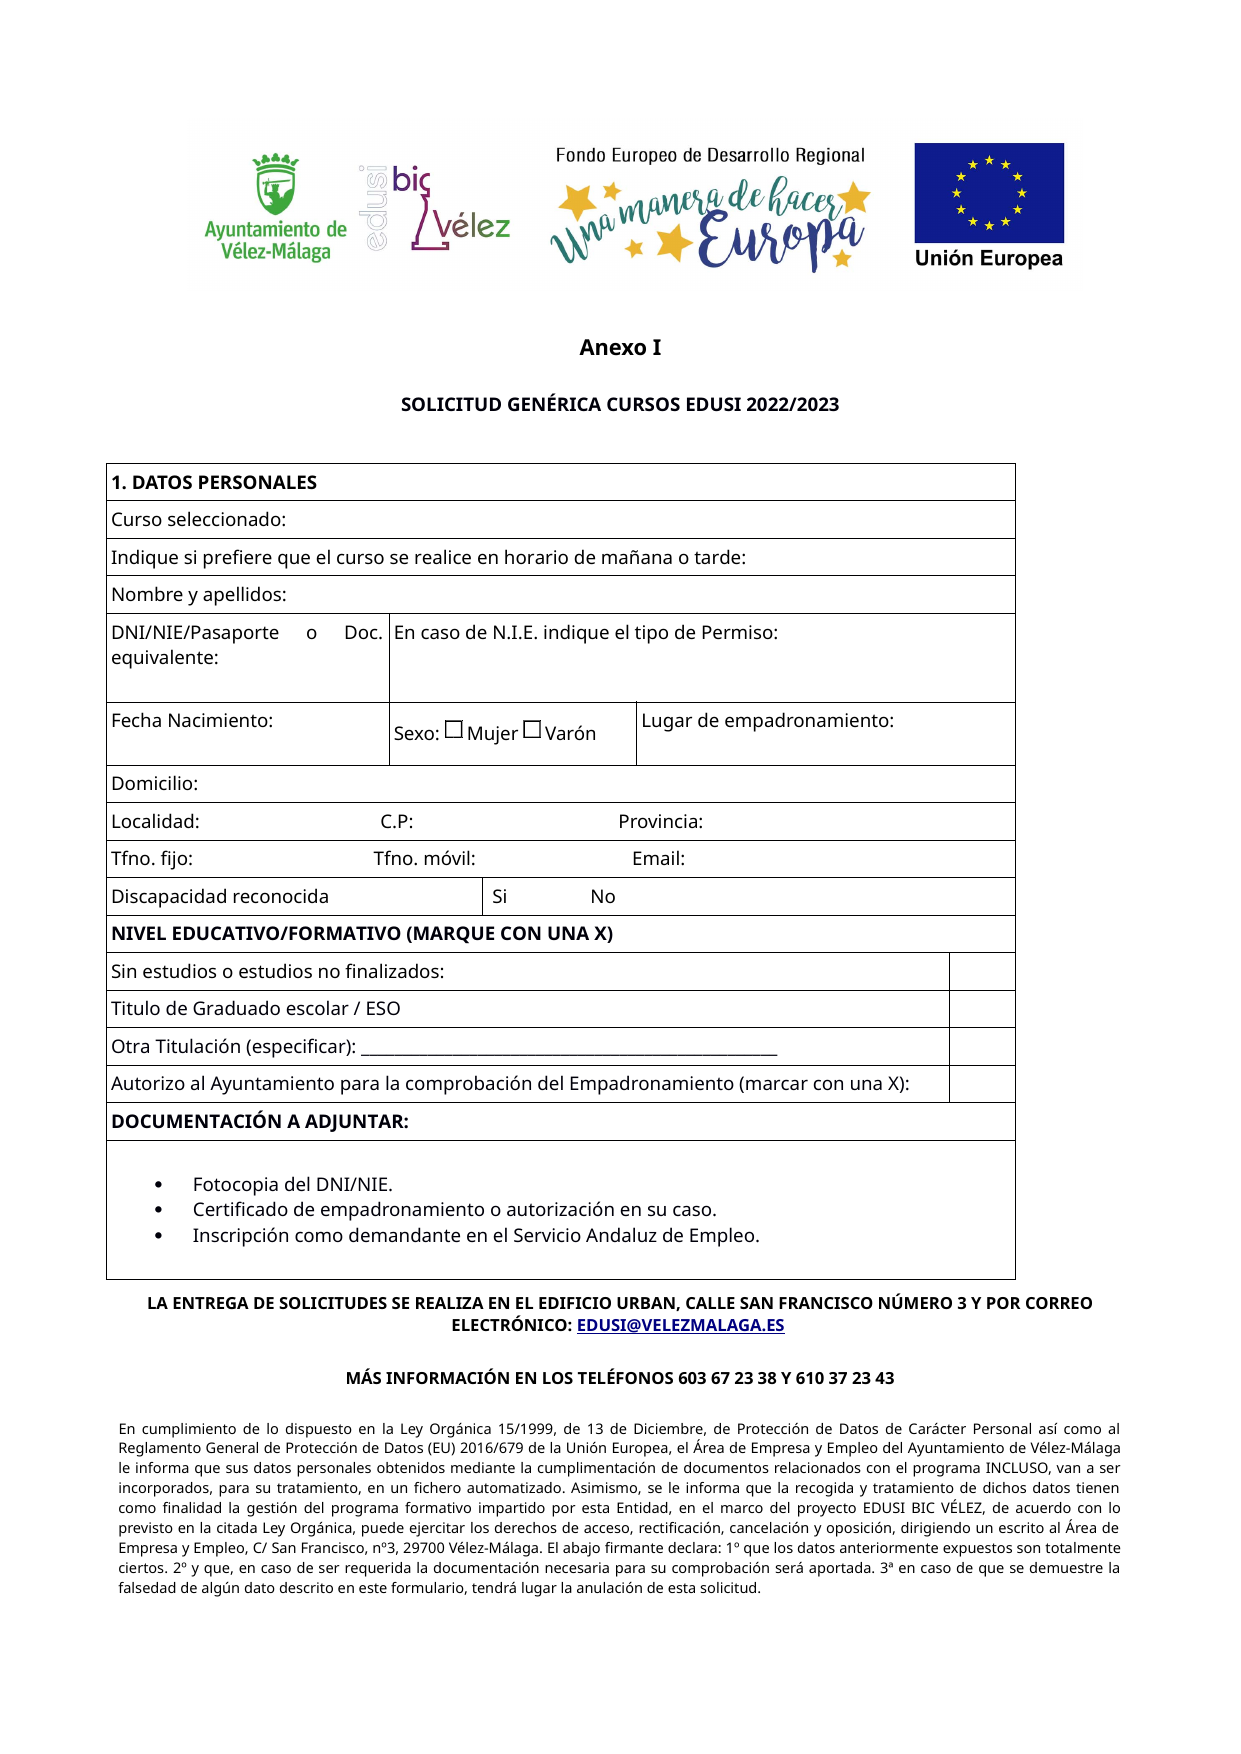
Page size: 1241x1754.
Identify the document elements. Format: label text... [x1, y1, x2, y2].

table_cell NIVEL EDUCATIVO/FORMATIVO (Marque con una x) [107, 916, 1015, 952]
table_cell Tfno. fijo: Tfno. móvil: Email: [107, 841, 1015, 877]
table_cell DOCUMENTACIÓN A ADJUNTAR: [107, 1103, 1015, 1139]
table_cell Sin estudios o estudios no finalizados: [107, 953, 949, 989]
table_cell Discapacidad reconocida [107, 878, 482, 914]
text En cumplimiento de lo dispuesto en la Ley Orgánica 15/1999, de 13 de Diciembre, de Protección de Datos de Carácter Personal así como al Reglamento General de Protección de Datos (EU) 2016/679 de la Unión Europea, el Área de Empresa y Empleo del Ayuntamiento de Vélez-Málaga le informa que sus datos personales obtenidos mediante la cumplimentación de documentos relacionados con el programa INCLUSO, van a ser incorporados, para su tratamiento, en un fichero automatizado. Asimismo, se le informa que la recogida y tratamiento de dichos datos tienen como finalidad la gestión del programa formativo impartido por esta Entidad, en el marco del proyecto EDUSI BIC VÉLEZ, de acuerdo con lo previsto en la citada Ley Orgánica, puede ejercitar los derechos de acceso, rectificación, cancelación y oposición, dirigiendo un escrito al Área de Empresa y Empleo, C/ San Francisco, nº3, 29700 Vélez-Málaga. El abajo firmante declara: 1º que los datos anteriormente expuestos son totalmente ciertos. 2º y que, en caso de ser requerida la documentación necesaria para su comprobación será aportada. 3ª en caso de que se demuestre la falsedad de algún dato descrito en este formulario, tendrá lugar la anulación de esta solicitud. [118, 1418, 1122, 1597]
table_cell Nombre y apellidos: [107, 576, 1015, 613]
text Anexo I [118, 332, 1122, 362]
text SOLICITUD GENÉRICA CURSOS EDUSI 2022/2023 [118, 391, 1122, 417]
table_cell Otra Titulación (especificar): __________________________________________________ [107, 1028, 949, 1064]
table_cell DNI/NIE/Pasaporte o Doc. equivalente: [107, 614, 389, 701]
table_cell En caso de N.I.E. indique el tipo de Permiso: [390, 614, 1015, 701]
table_cell Autorizo al Ayuntamiento para la comprobación del Empadronamiento (marcar con una X): [107, 1066, 949, 1102]
table_header 1. datos personales [107, 464, 1015, 500]
table_cell Localidad: C.P: Provincia: [107, 803, 1015, 839]
table_cell Fecha Nacimiento: [107, 703, 389, 764]
table_cell Lugar de empadronamiento: [637, 703, 1015, 764]
table_cell [950, 991, 1015, 1027]
table_cell Titulo de Graduado escolar / ESO [107, 991, 949, 1027]
table_cell Si No [483, 878, 1015, 914]
text MÁS INFORMACIÓN EN LOS TELÉFONOS 603 67 23 38 Y 610 37 23 43 [118, 1366, 1122, 1389]
table_cell Curso seleccionado: [107, 501, 1015, 538]
table_cell Indique si prefiere que el curso se realice en horario de mañana o tarde: [107, 539, 1015, 575]
table_cell [950, 1066, 1015, 1102]
table_cell [950, 953, 1015, 989]
text LA ENTREGA DE SOLICITUDES SE REALIZA EN EL EDIFICIO URBAN, CALLE SAN FRANCISCO NÚMERO 3 Y POR CORREO ELECTRÓNICO: EDUSI@VELEZMALAGA.ES [118, 1291, 1122, 1337]
table_cell Domicilio: [107, 766, 1015, 802]
table_cell [950, 1028, 1015, 1064]
table_cell Fotocopia del DNI/NIE. Certificado de empadronamiento o autorización en su caso. Inscripción como demandante en el Servicio Andaluz de Empleo. [107, 1141, 1015, 1279]
table_cell Sexo: Mujer Varón [390, 703, 636, 764]
